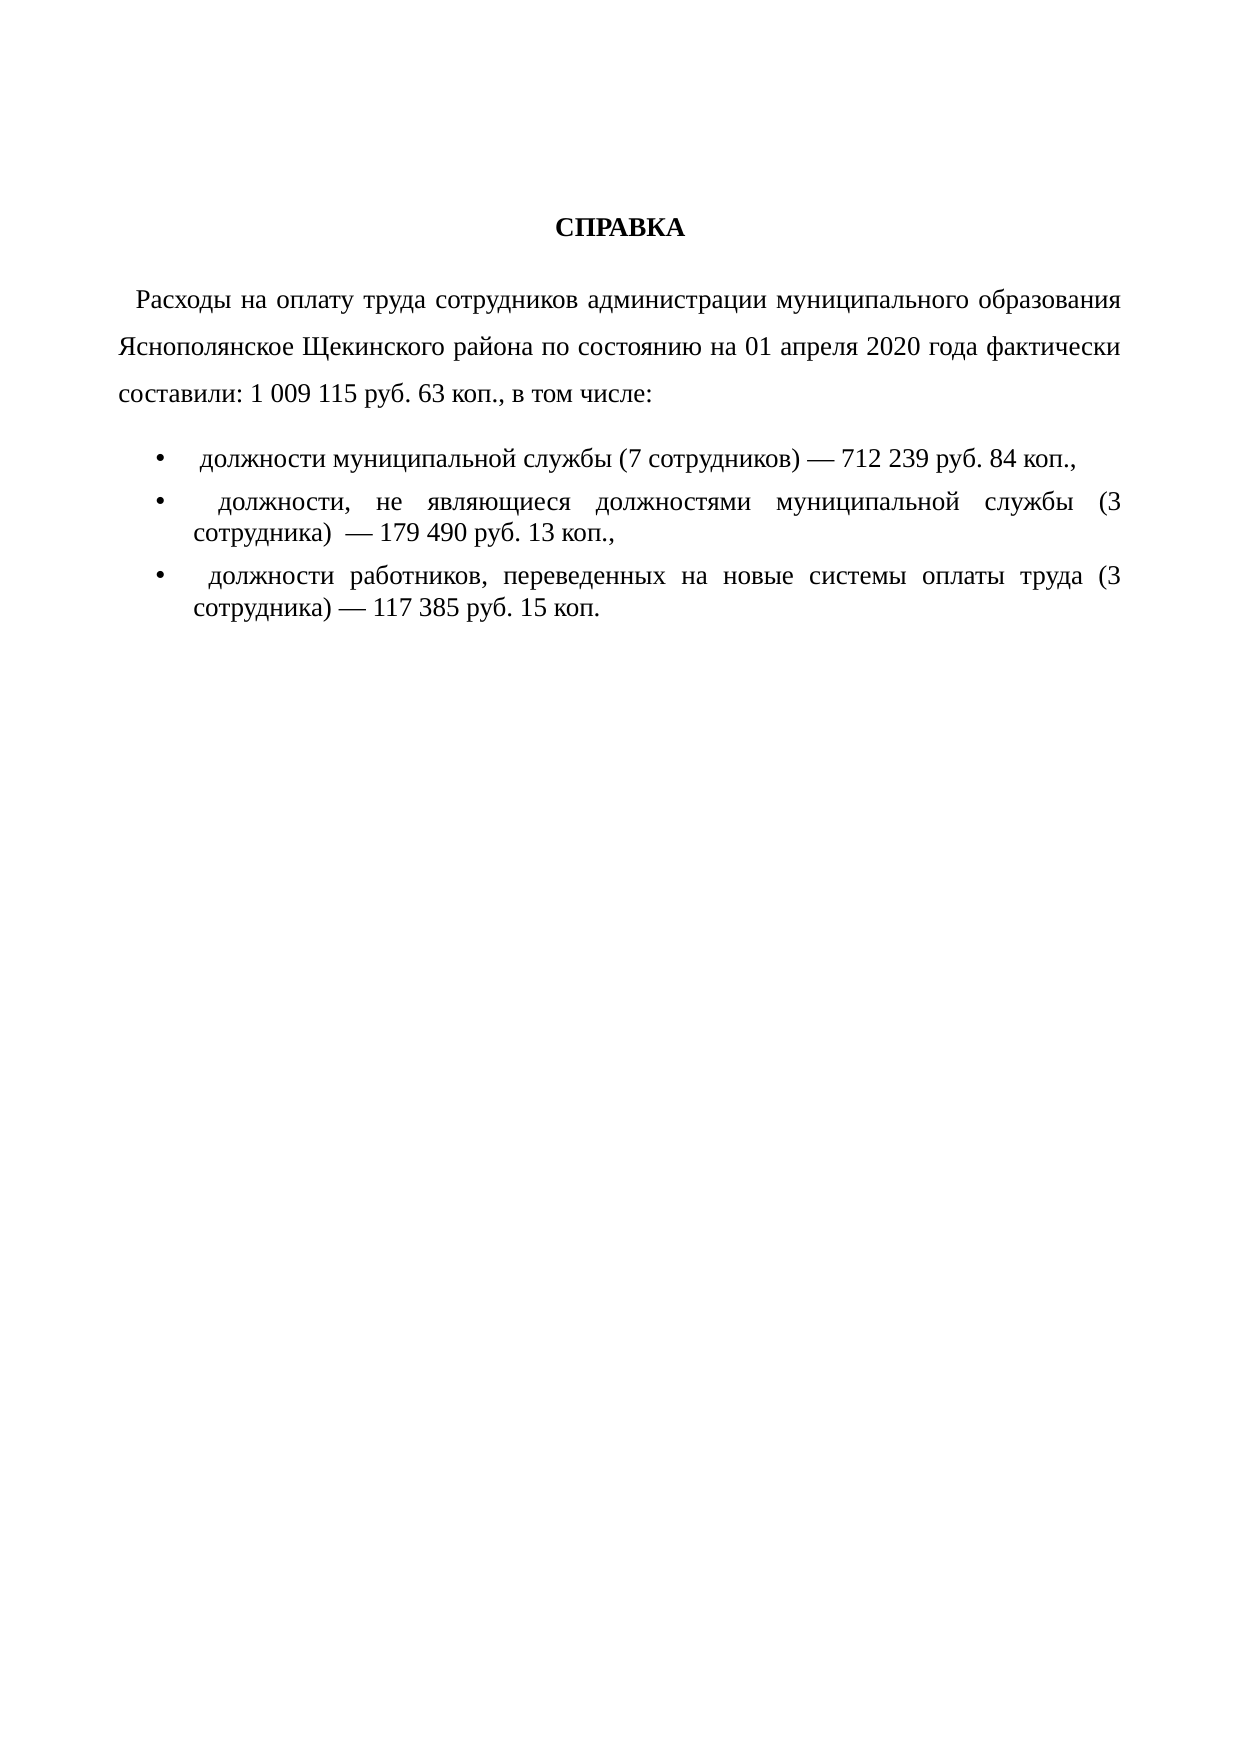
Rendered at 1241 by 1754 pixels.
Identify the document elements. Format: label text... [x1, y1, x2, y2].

text Расходы на оплату труда сотрудников администрации муниципального образования Яснополянское Щекинского района по состоянию на 01 апреля 2020 года фактически составили: 1 009 115 руб. 63 коп., в том числе: [118, 283, 1122, 408]
list должности муниципальной службы (7 сотрудников) — 712 239 руб. 84 коп., [156, 442, 1122, 473]
list должности, не являющиеся должностями муниципальной службы (3 сотрудника) — 179 490 руб. 13 коп., [156, 485, 1122, 547]
text СПРАВКА [118, 212, 1122, 243]
list должности работников, переведенных на новые системы оплаты труда (3 сотрудника) — 117 385 руб. 15 коп. [156, 559, 1122, 622]
